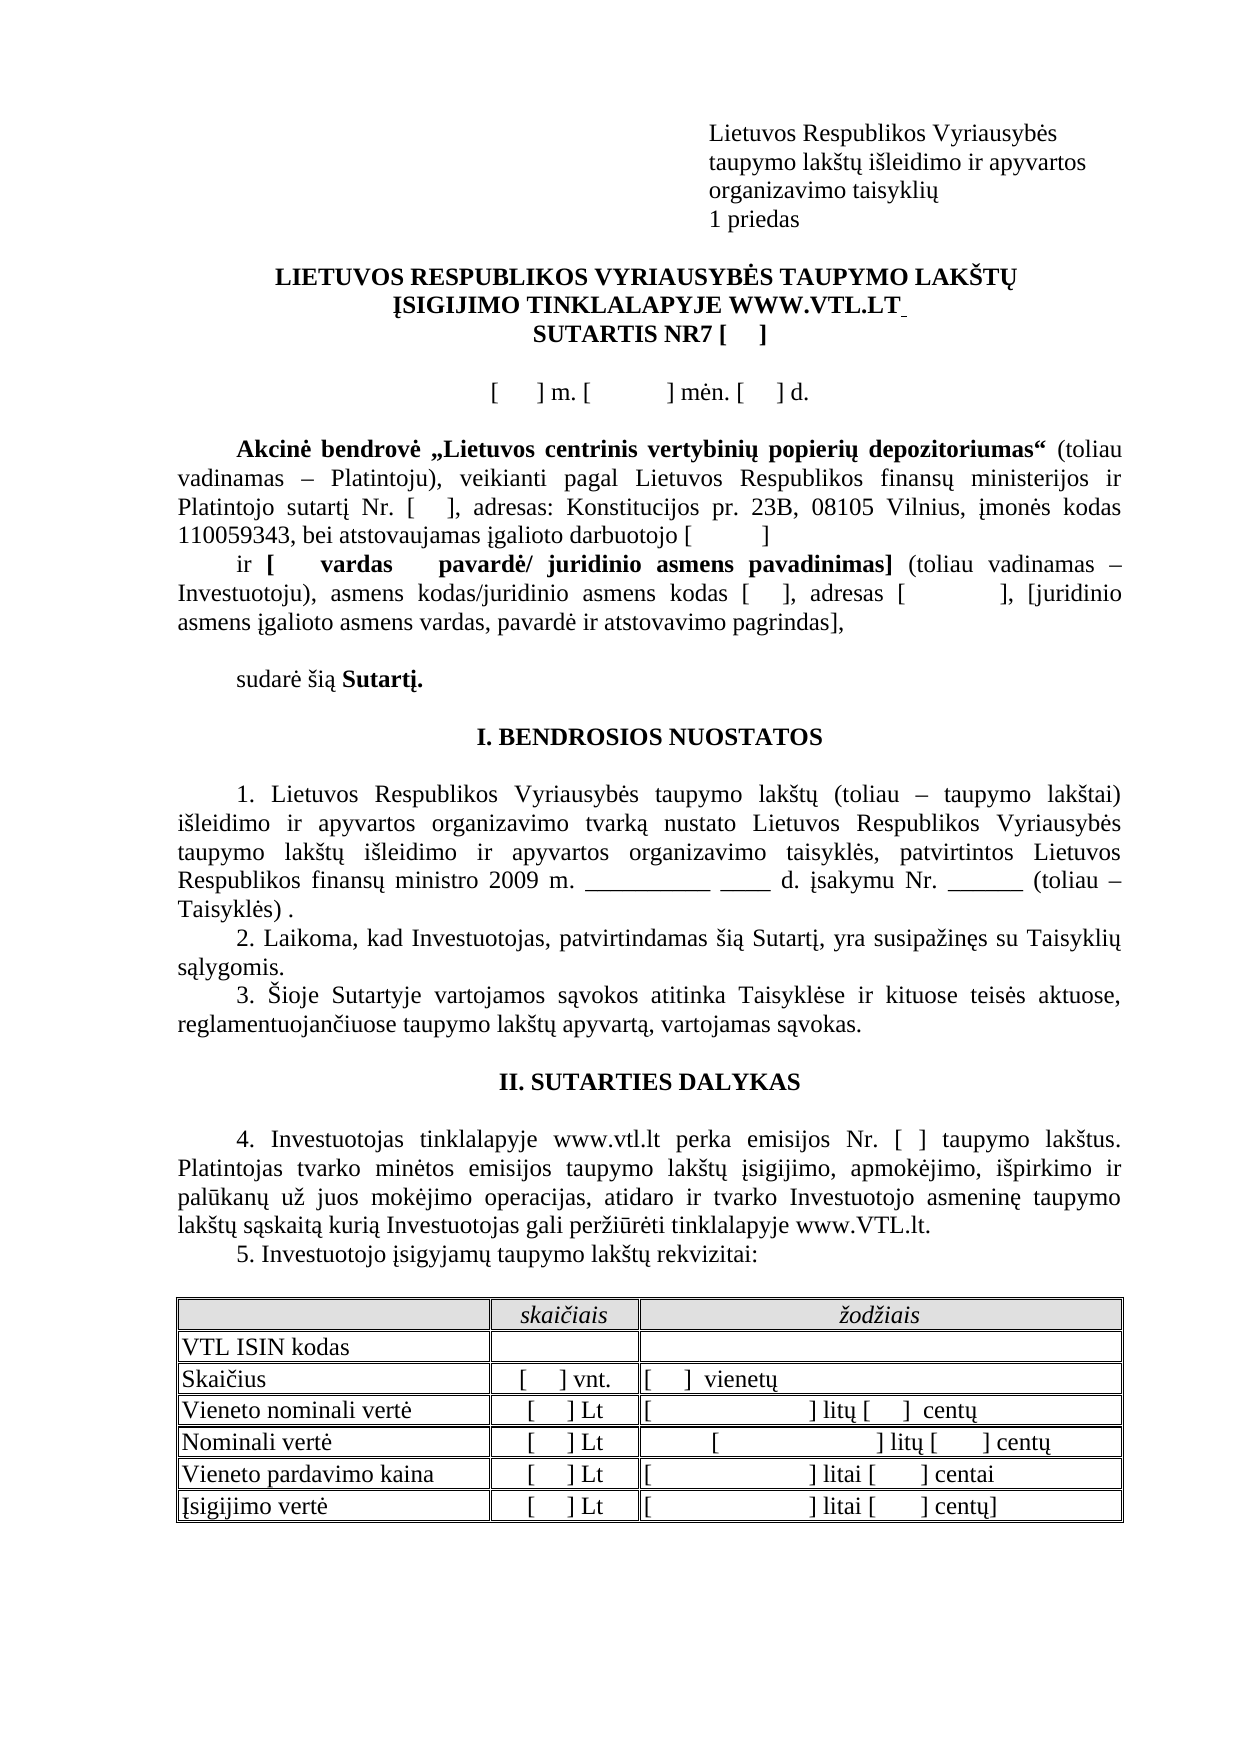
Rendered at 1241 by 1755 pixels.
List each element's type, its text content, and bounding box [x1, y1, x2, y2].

text ĮSIGIJIMO TINKLALAPYJE WWW.VTL.LT [177, 291, 1122, 319]
table_cell [ ] litų [ ] centų [641, 1428, 1121, 1456]
table_cell [492, 1332, 638, 1361]
table_cell [ ] Lt [492, 1428, 638, 1456]
table_cell VTL ISIN kodas [179, 1332, 489, 1361]
text organizavimo taisyklių [177, 176, 1122, 204]
text sudarė šią Sutartį. [177, 664, 1122, 693]
table_cell [ ] litai [ ] centai [641, 1459, 1121, 1488]
table_cell [641, 1332, 1121, 1361]
text LIETUVOS RESPUBLIKOS VYRIAUSYBĖS TAUPYMO LAKŠTŲ [177, 262, 1122, 291]
text Lietuvos Respublikos Vyriausybės [177, 118, 1122, 147]
text 1 priedas [177, 204, 1122, 233]
table_cell [ ] litai [ ] centų] [641, 1491, 1121, 1520]
table_cell [ ] Lt [492, 1396, 638, 1424]
text 2. Laikoma, kad Investuotojas, patvirtindamas šią Sutartį, yra susipažinęs su Taisyklių sąlygomis. [177, 923, 1122, 981]
text I. BENDROSIOS NUOSTATOS [177, 722, 1122, 751]
text 3. Šioje Sutartyje vartojamos sąvokos atitinka Taisyklėse ir kituose teisės aktuose, reglamentuojančiuose taupymo lakštų apyvartą, vartojamas sąvokas. [177, 981, 1122, 1038]
table_header skaičiais [492, 1300, 638, 1329]
text [ ] m. [ ] mėn. [ ] d. [177, 377, 1122, 406]
table_cell Skaičius [179, 1364, 489, 1392]
table_header žodžiais [641, 1300, 1121, 1329]
text taupymo lakštų išleidimo ir apyvartos [177, 147, 1122, 176]
text 1. Lietuvos Respublikos Vyriausybės taupymo lakštų (toliau – taupymo lakštai) išleidimo ir apyvartos organizavimo tvarką nustato Lietuvos Respublikos Vyriausybės taupymo lakštų išleidimo ir apyvartos organizavimo taisyklės, patvirtintos Lietuvos Respublikos finansų ministro 2009 m. __________ ____ d. įsakymu Nr. ______ (toliau – Taisyklės) . [177, 779, 1122, 923]
text 4. Investuotojas tinklalapyje www.vtl.lt perka emisijos Nr. [ ] taupymo lakštus. Platintojas tvarko minėtos emisijos taupymo lakštų įsigijimo, apmokėjimo, išpirkimo ir palūkanų už juos mokėjimo operacijas, atidaro ir tvarko Investuotojo asmeninę taupymo lakštų sąskaitą kurią Investuotojas gali peržiūrėti tinklalapyje www.VTL.lt. [177, 1124, 1122, 1239]
table_cell Nominali vertė [179, 1428, 489, 1456]
table_cell [ ] vnt. [492, 1364, 638, 1392]
table_cell Vieneto nominali vertė [179, 1396, 489, 1424]
text II. SUTARTIES DALYKAS [177, 1067, 1122, 1096]
table_cell [ ] Lt [492, 1491, 638, 1520]
table_cell [ ] litų [ ] centų [641, 1396, 1121, 1424]
text SUTARTIS NR7 [ ] [177, 319, 1122, 348]
text Akcinė bendrovė „Lietuvos centrinis vertybinių popierių depozitoriumas“ (toliau vadinamas – Platintoju), veikianti pagal Lietuvos Respublikos finansų ministerijos ir Platintojo sutartį Nr. [ ], adresas: Konstitucijos pr. 23B, 08105 Vilnius, įmonės kodas 110059343, bei atstovaujamas įgalioto darbuotojo [ ] [177, 434, 1122, 549]
text 5. Investuotojo įsigyjamų taupymo lakštų rekvizitai: [177, 1239, 1122, 1268]
text ir [ vardas pavardė/ juridinio asmens pavadinimas] (toliau vadinamas – Investuotoju), asmens kodas/juridinio asmens kodas [ ], adresas [ ], [juridinio asmens įgalioto asmens vardas, pavardė ir atstovavimo pagrindas], [177, 549, 1122, 636]
table_cell Įsigijimo vertė [179, 1491, 489, 1520]
table_header [179, 1300, 489, 1329]
table_cell [ ] vienetų [641, 1364, 1121, 1392]
table_cell Vieneto pardavimo kaina [179, 1459, 489, 1488]
table_cell [ ] Lt [492, 1459, 638, 1488]
